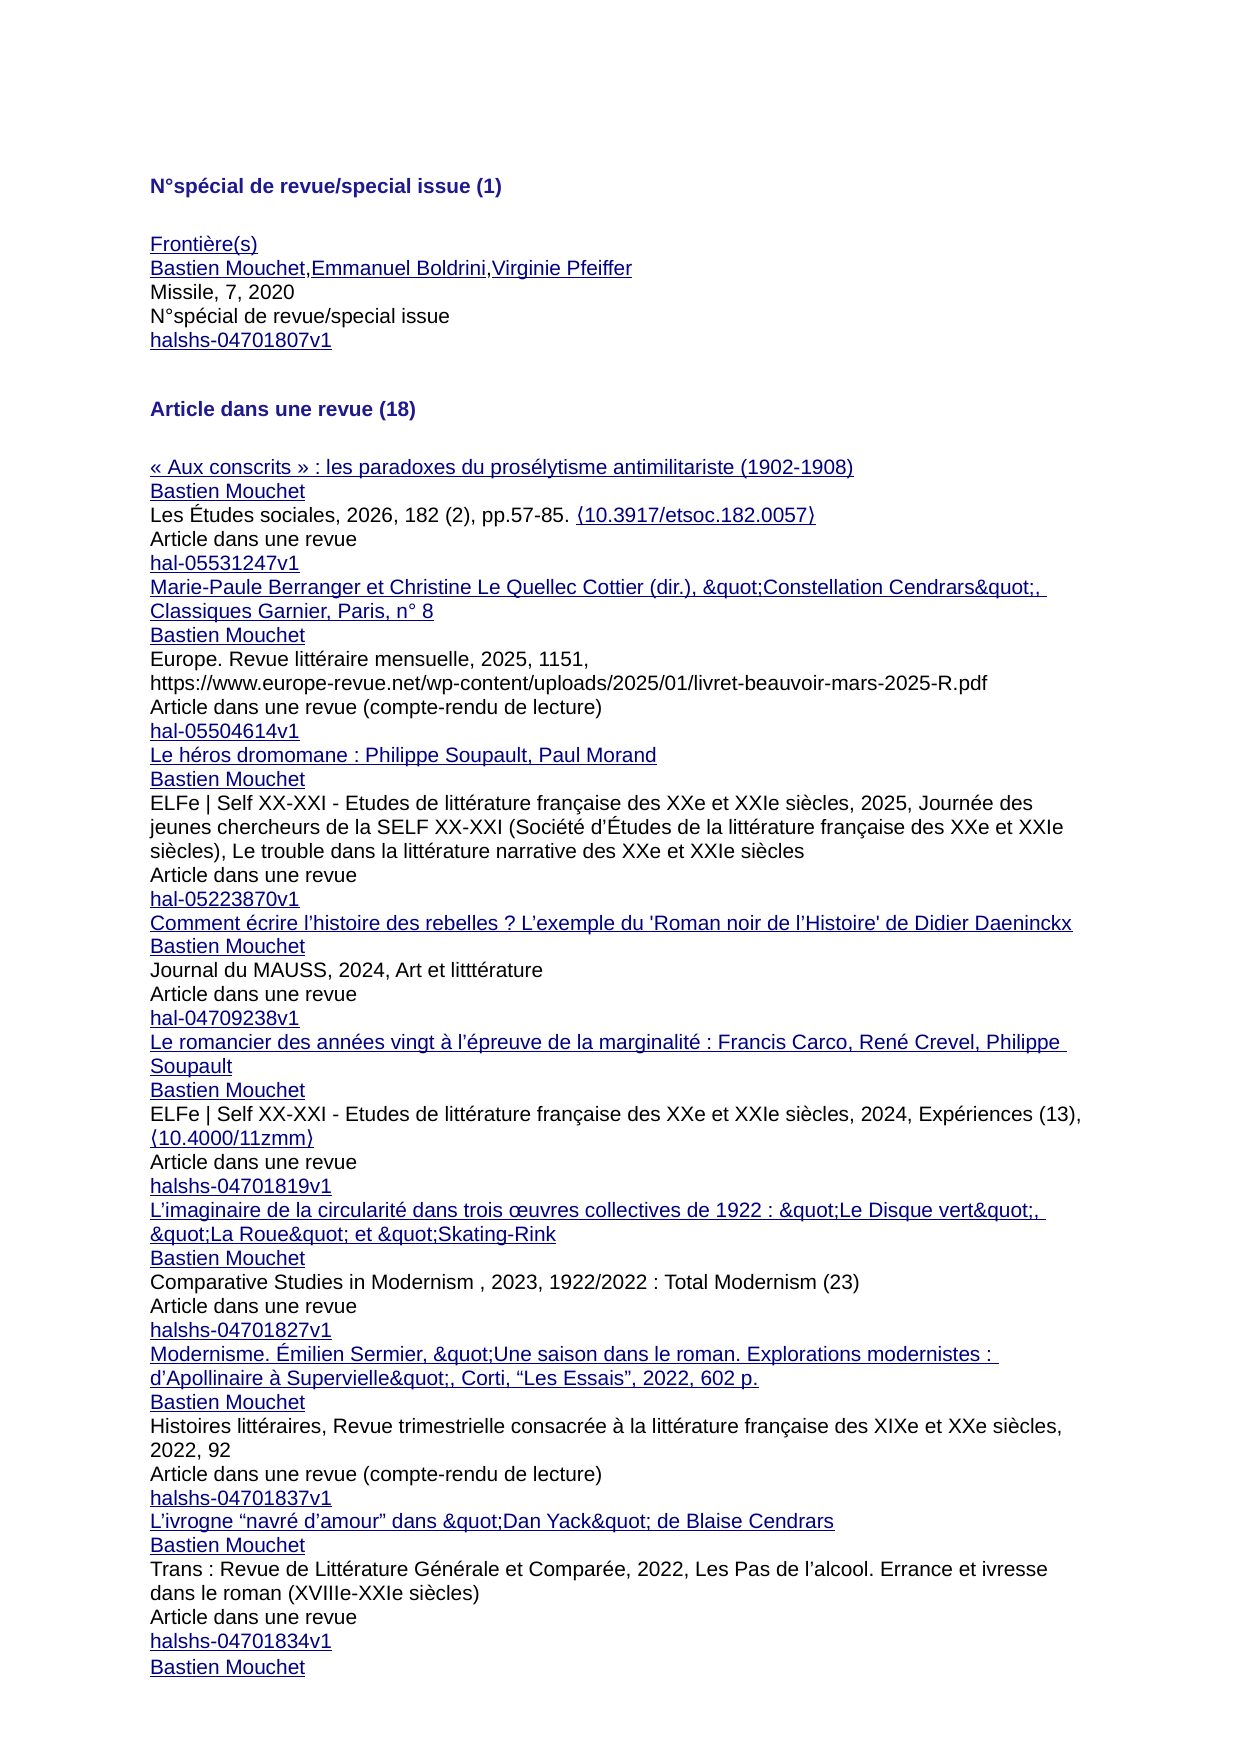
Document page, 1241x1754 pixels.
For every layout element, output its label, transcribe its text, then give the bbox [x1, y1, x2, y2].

table_cell Le romancier des années vingt à l’épreuve de la marginalité : Francis Carco, René Crevel, Philippe Soupault Bastien Mouchet ELFe | Self XX-XXI - Etudes de littérature française des XXe et XXIe siècles, 2024, Expériences (13), ⟨10.4000/11zmm⟩ Article dans une revue halshs-04701819v1 [150, 1030, 1090, 1198]
table_cell L’aventure éditoriale de &quot;L’Homme foudroyé&quot;. Cendrars et Jean Vigneau Bastien Mouchet [150, 1653, 1090, 1679]
table_cell Modernisme. Émilien Sermier, &quot;Une saison dans le roman. Explorations modernistes : d’Apollinaire à Supervielle&quot;, Corti, “Les Essais”, 2022, 602 p. Bastien Mouchet Histoires littéraires, Revue trimestrielle consacrée à la littérature française des XIXe et XXe siècles, 2022, 92 Article dans une revue (compte-rendu de lecture) halshs-04701837v1 [150, 1342, 1090, 1509]
table_cell Le héros dromomane : Philippe Soupault, Paul Morand Bastien Mouchet ELFe | Self XX-XXI - Etudes de littérature française des XXe et XXIe siècles, 2025, Journée des jeunes chercheurs de la SELF XX-XXI (Société d’Études de la littérature française des XXe et XXIe siècles), Le trouble dans la littérature narrative des XXe et XXIe siècles Article dans une revue hal-05223870v1 [150, 743, 1090, 910]
subtitle Article dans une revue (18) [150, 397, 1090, 421]
table_header « Aux conscrits » : les paradoxes du prosélytisme antimilitariste (1902-1908) Bastien Mouchet Les Études sociales, 2026, 182 (2), pp.57-85. ⟨10.3917/etsoc.182.0057⟩ Article dans une revue hal-05531247v1 [150, 455, 1090, 575]
table_header Frontière(s) Bastien Mouchet,Emmanuel Boldrini,Virginie Pfeiffer Missile, 7, 2020 N°spécial de revue/special issue halshs-04701807v1 [150, 232, 1090, 352]
subtitle N°spécial de revue/special issue (1) [150, 174, 1090, 198]
table_cell L’imaginaire de la circularité dans trois œuvres collectives de 1922 : &quot;Le Disque vert&quot;, &quot;La Roue&quot; et &quot;Skating-Rink Bastien Mouchet Comparative Studies in Modernism , 2023, 1922/2022 : Total Modernism (23) Article dans une revue halshs-04701827v1 [150, 1198, 1090, 1342]
table_cell Marie-Paule Berranger et Christine Le Quellec Cottier (dir.), &quot;Constellation Cendrars&quot;, Classiques Garnier, Paris, n° 8 Bastien Mouchet Europe. Revue littéraire mensuelle, 2025, 1151, https://www.europe-revue.net/wp-content/uploads/2025/01/livret-beauvoir-mars-2025-R.pdf Article dans une revue (compte-rendu de lecture) hal-05504614v1 [150, 575, 1090, 743]
table_cell L’ivrogne “navré d’amour” dans &quot;Dan Yack&quot; de Blaise Cendrars Bastien Mouchet Trans : Revue de Littérature Générale et Comparée, 2022, Les Pas de l’alcool. Errance et ivresse dans le roman (XVIIIe-XXIe siècles) Article dans une revue halshs-04701834v1 [150, 1509, 1090, 1653]
table_cell Comment écrire l’histoire des rebelles ? L’exemple du 'Roman noir de l’Histoire' de Didier Daeninckx Bastien Mouchet Journal du MAUSS, 2024, Art et litttérature Article dans une revue hal-04709238v1 [150, 910, 1090, 1030]
